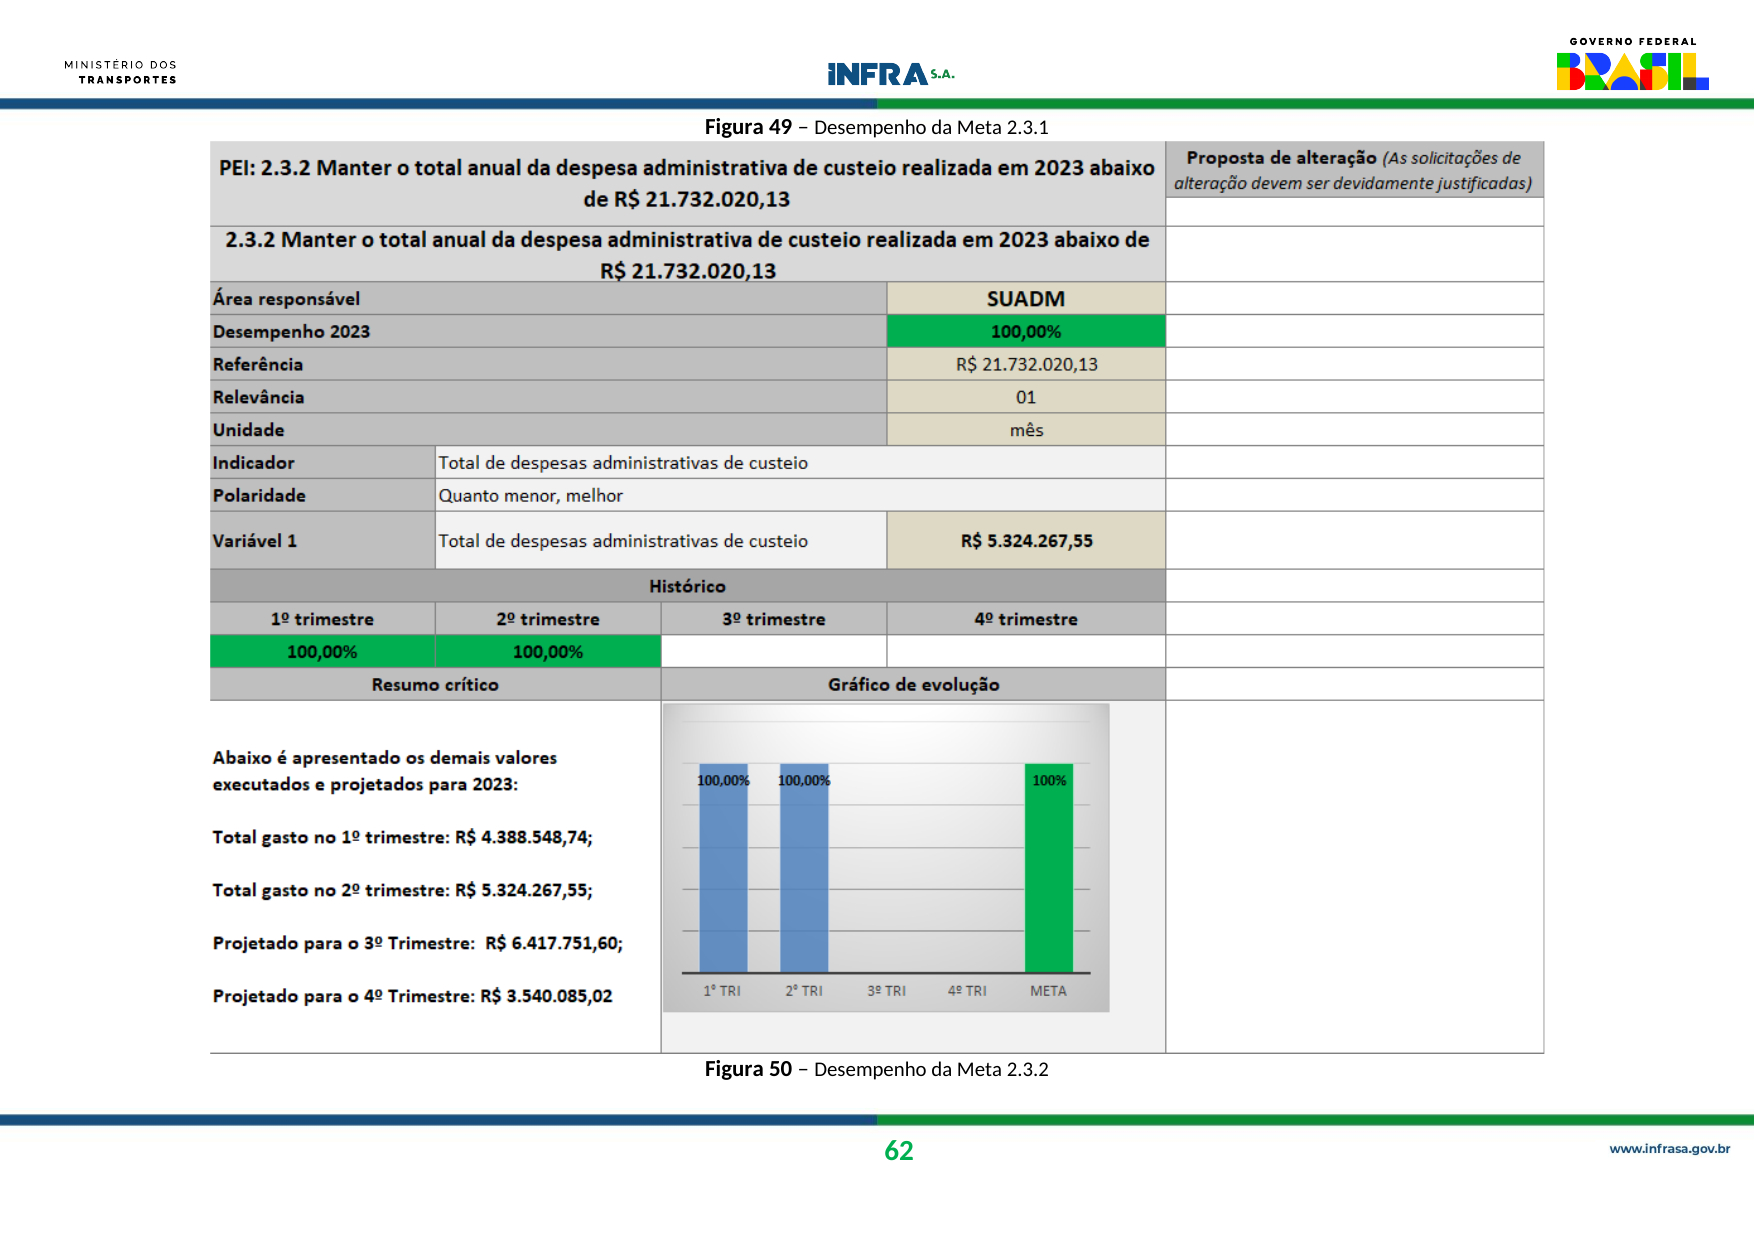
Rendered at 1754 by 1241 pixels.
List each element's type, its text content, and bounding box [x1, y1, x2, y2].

text Figura 50 – Desempenho da Meta 2.3.2 [150, 1054, 1604, 1082]
text Figura 49 – Desempenho da Meta 2.3.1 [150, 126, 1604, 140]
